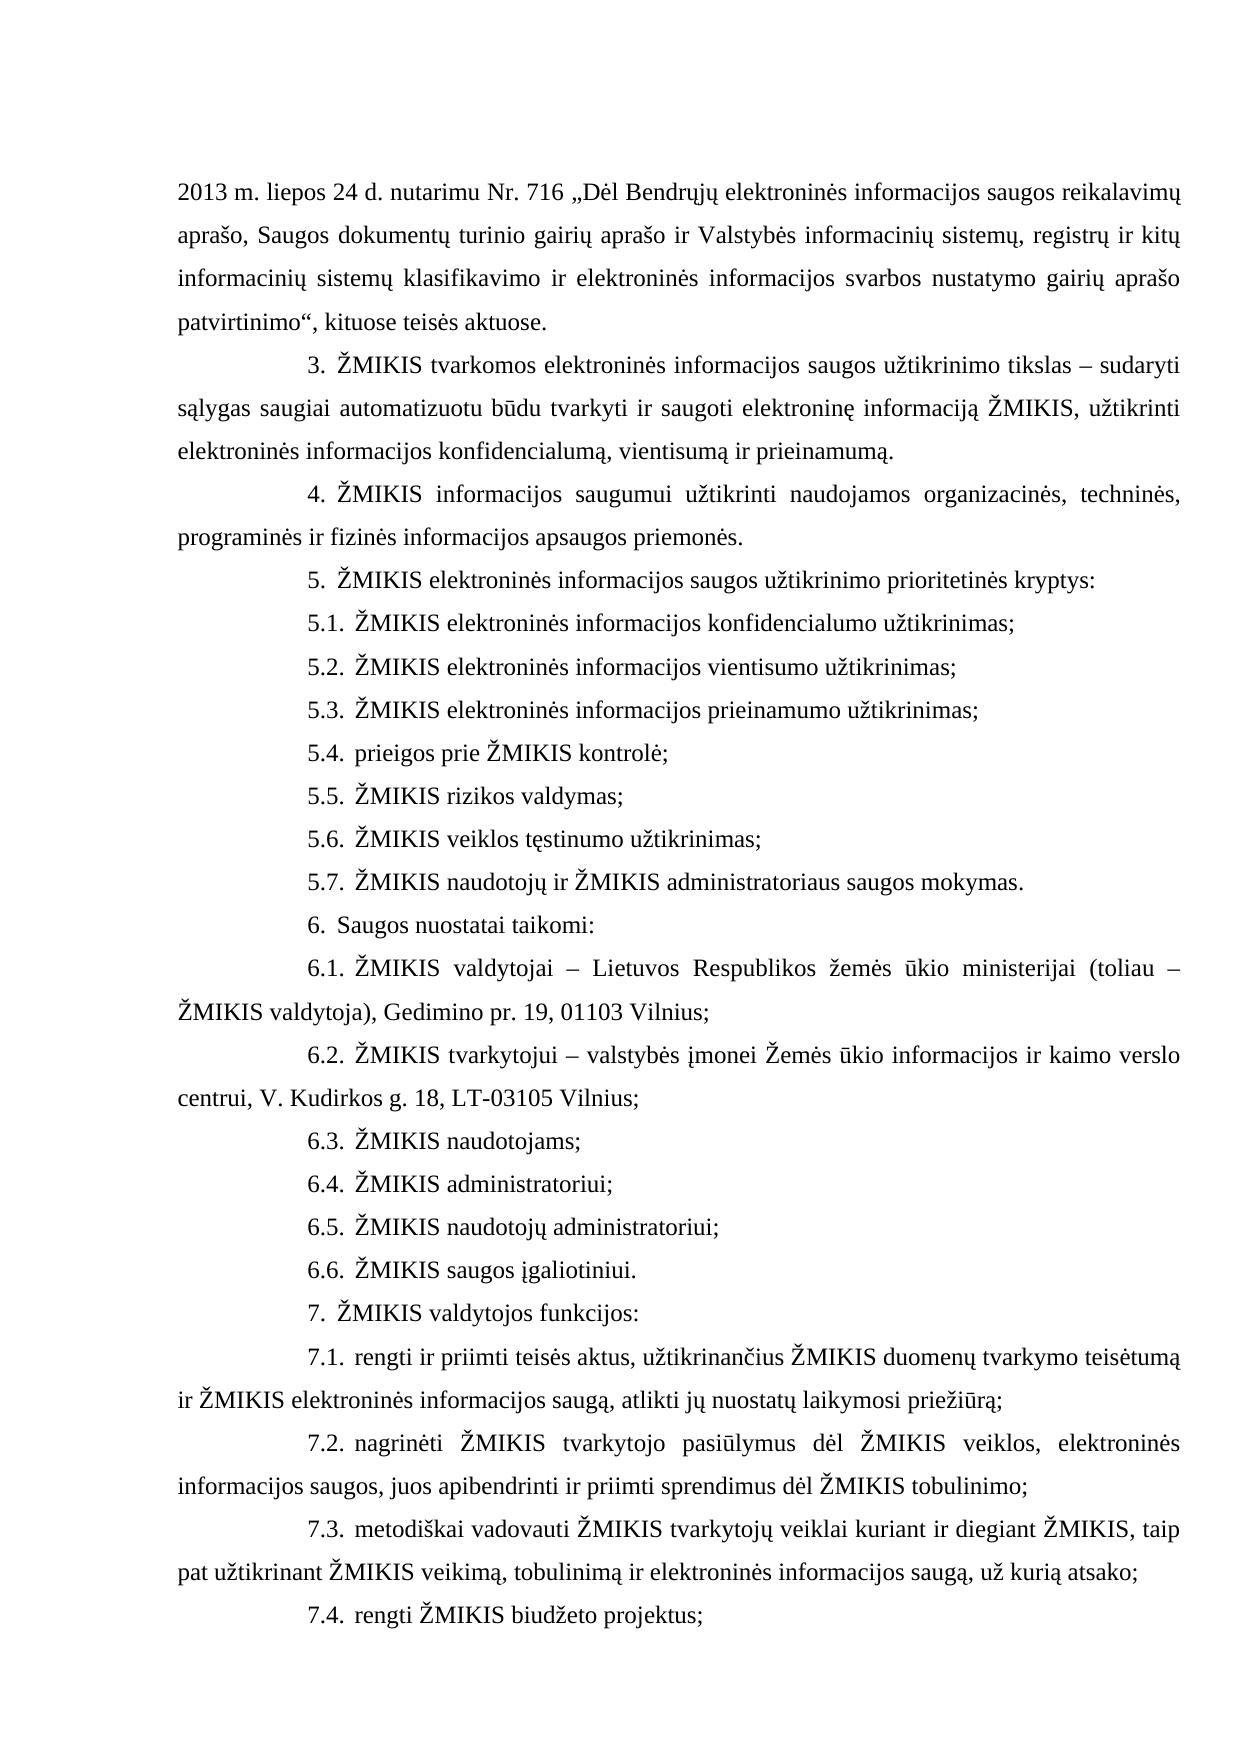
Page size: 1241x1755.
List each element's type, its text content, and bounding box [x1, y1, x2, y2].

text 6.2. ŽMIKIS tvarkytojui – valstybės įmonei Žemės ūkio informacijos ir kaimo verslo centrui, V. Kudirkos g. 18, LT-03105 Vilnius; [177, 1040, 1181, 1112]
text 5.3. ŽMIKIS elektroninės informacijos prieinamumo užtikrinimas; [177, 695, 1181, 723]
text 5.1. ŽMIKIS elektroninės informacijos konfidencialumo užtikrinimas; [177, 608, 1181, 637]
text 6.6. ŽMIKIS saugos įgaliotiniui. [177, 1255, 1181, 1284]
text 7.2. nagrinėti ŽMIKIS tvarkytojo pasiūlymus dėl ŽMIKIS veiklos, elektroninės informacijos saugos, juos apibendrinti ir priimti sprendimus dėl ŽMIKIS tobulinimo; [177, 1428, 1181, 1500]
text 6.1. ŽMIKIS valdytojai – Lietuvos Respublikos žemės ūkio ministerijai (toliau – ŽMIKIS valdytoja), Gedimino pr. 19, 01103 Vilnius; [177, 953, 1181, 1025]
text 5.2. ŽMIKIS elektroninės informacijos vientisumo užtikrinimas; [177, 652, 1181, 680]
text 6.3. ŽMIKIS naudotojams; [177, 1126, 1181, 1155]
text 7.3. metodiškai vadovauti ŽMIKIS tvarkytojų veiklai kuriant ir diegiant ŽMIKIS, taip pat užtikrinant ŽMIKIS veikimą, tobulinimą ir elektroninės informacijos saugą, už kurią atsako; [177, 1514, 1181, 1586]
text 2013 m. liepos 24 d. nutarimu Nr. 716 „Dėl Bendrųjų elektroninės informacijos saugos reikalavimų aprašo, Saugos dokumentų turinio gairių aprašo ir Valstybės informacinių sistemų, registrų ir kitų informacinių sistemų klasifikavimo ir elektroninės informacijos svarbos nustatymo gairių aprašo patvirtinimo“, kituose teisės aktuose. [177, 177, 1181, 335]
text 7.4. rengti ŽMIKIS biudžeto projektus; [177, 1600, 1181, 1629]
text 6.5. ŽMIKIS naudotojų administratoriui; [177, 1212, 1181, 1241]
text 5.7. ŽMIKIS naudotojų ir ŽMIKIS administratoriaus saugos mokymas. [177, 867, 1181, 896]
text 5. ŽMIKIS elektroninės informacijos saugos užtikrinimo prioritetinės kryptys: [177, 565, 1181, 594]
text 6. Saugos nuostatai taikomi: [177, 910, 1181, 939]
text 5.4. prieigos prie ŽMIKIS kontrolė; [177, 738, 1181, 767]
text 5.6. ŽMIKIS veiklos tęstinumo užtikrinimas; [177, 824, 1181, 853]
text 3. ŽMIKIS tvarkomos elektroninės informacijos saugos užtikrinimo tikslas – sudaryti sąlygas saugiai automatizuotu būdu tvarkyti ir saugoti elektroninę informaciją ŽMIKIS, užtikrinti elektroninės informacijos konfidencialumą, vientisumą ir prieinamumą. [177, 350, 1181, 465]
text 5.5. ŽMIKIS rizikos valdymas; [177, 781, 1181, 810]
text 6.4. ŽMIKIS administratoriui; [177, 1169, 1181, 1198]
text 7.1. rengti ir priimti teisės aktus, užtikrinančius ŽMIKIS duomenų tvarkymo teisėtumą ir ŽMIKIS elektroninės informacijos saugą, atlikti jų nuostatų laikymosi priežiūrą; [177, 1342, 1181, 1413]
text 7. ŽMIKIS valdytojos funkcijos: [177, 1298, 1181, 1327]
text 4. ŽMIKIS informacijos saugumui užtikrinti naudojamos organizacinės, techninės, programinės ir fizinės informacijos apsaugos priemonės. [177, 479, 1181, 551]
